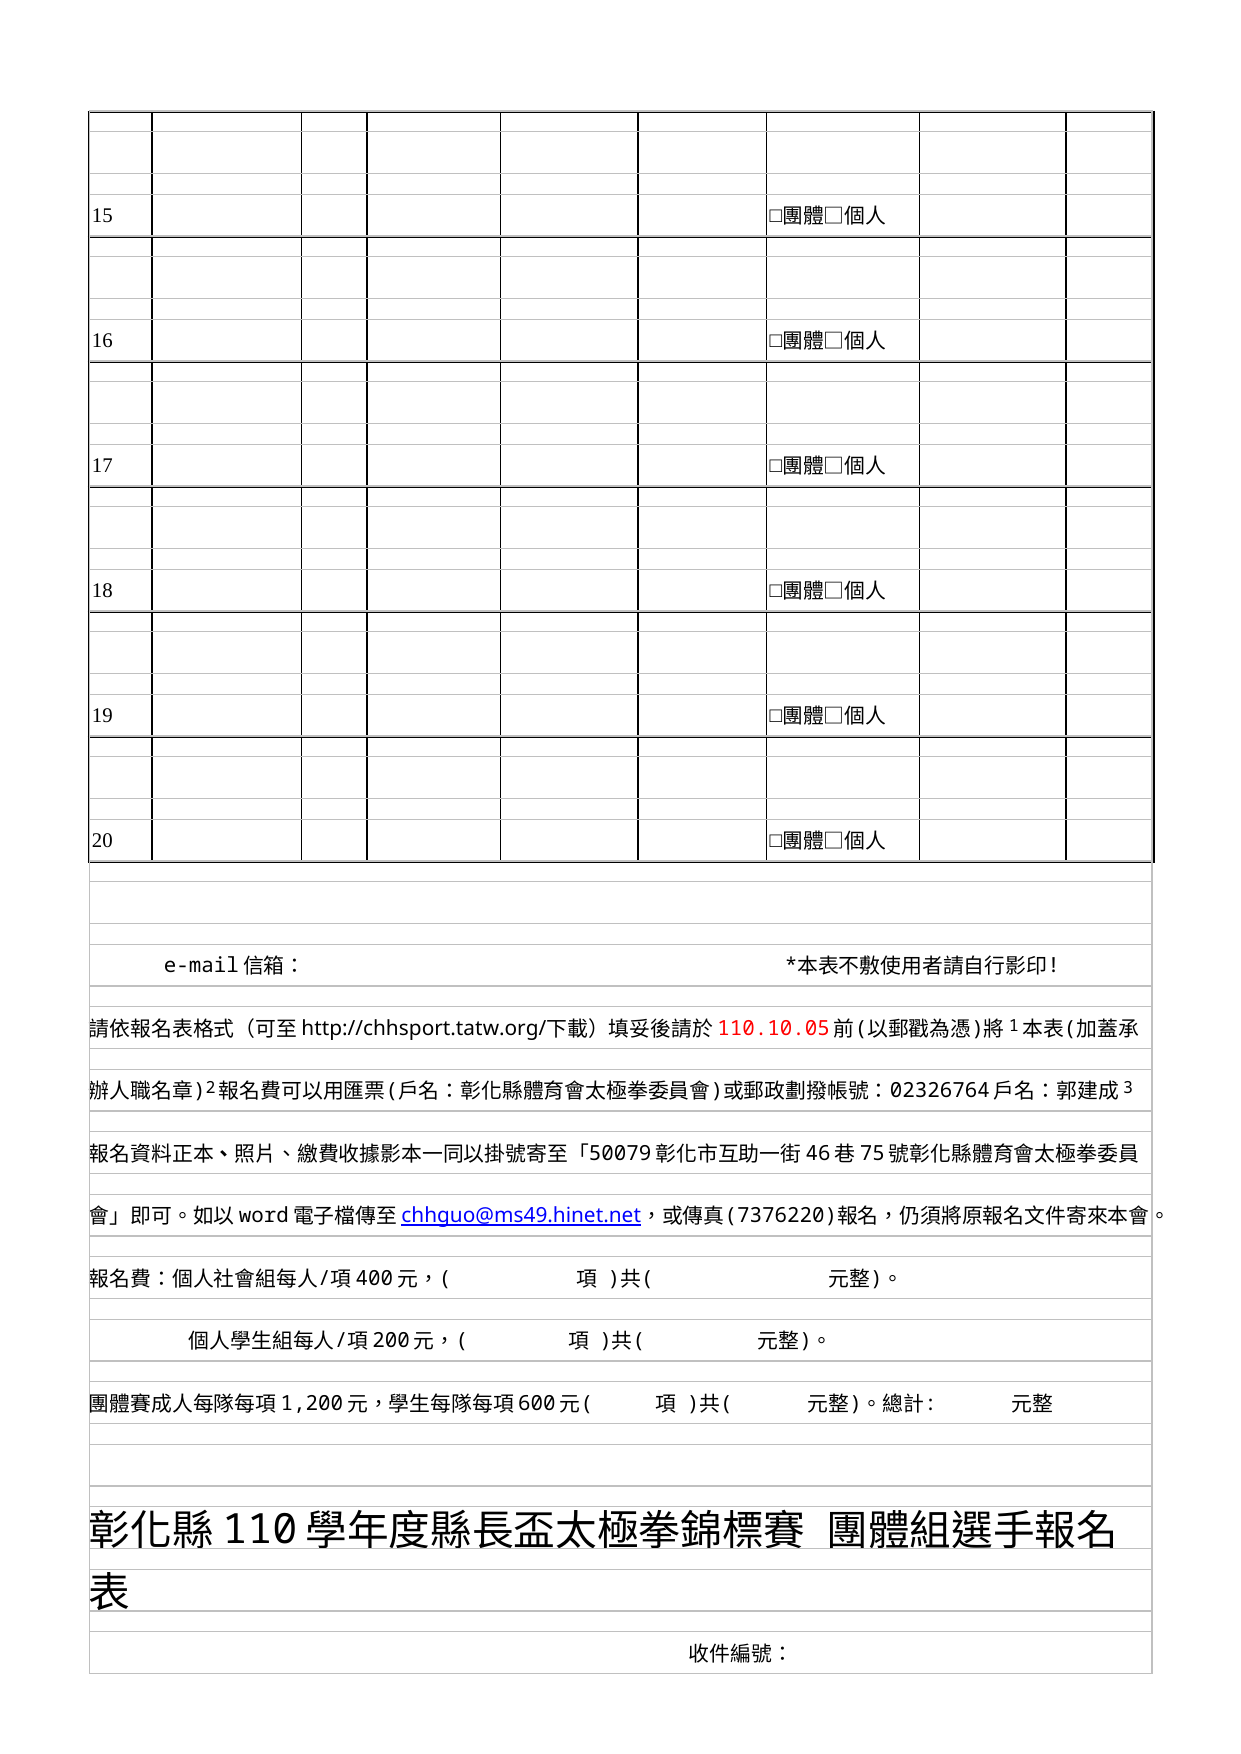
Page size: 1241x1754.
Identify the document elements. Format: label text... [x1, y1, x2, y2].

table_cell [90, 799, 151, 819]
table_cell [302, 820, 366, 860]
table_cell [1067, 488, 1151, 506]
table_cell [153, 757, 301, 798]
table_cell [302, 613, 366, 631]
table_cell [1067, 507, 1151, 548]
table_cell [90, 757, 151, 798]
table_cell [920, 257, 1065, 298]
table_cell [1067, 299, 1151, 319]
text [90, 924, 1151, 944]
table_cell [920, 757, 1065, 798]
table_cell [153, 132, 301, 173]
table_cell [1067, 132, 1151, 173]
table_cell [1067, 757, 1151, 798]
table_cell [1067, 820, 1151, 860]
table_cell [501, 738, 637, 756]
table_cell 16 [90, 320, 151, 360]
table_cell [501, 549, 637, 569]
table_cell 18 [90, 570, 151, 610]
table_cell [1067, 238, 1151, 256]
table_cell [501, 757, 637, 798]
table_cell [90, 738, 151, 756]
table_cell [920, 174, 1065, 194]
table_cell [639, 424, 766, 444]
table_cell □團體□個人 [767, 695, 919, 735]
text 請依報名表格式（可至http://chhsport.tatw.org/下載）填妥後請於110.10.05前(以郵戳為憑)將1本表(加蓋承辦人職名章)2報名費可以用匯票(戶名：彰化縣體育會太極拳委員會)或郵政劃撥帳號：02326764戶名：郭建成3報名資料正本、照片、繳費收據影本一同以掛號寄至「50079彰化市互助一街46巷75號彰化縣體育會太極拳委員會」即可。如以word電子檔傳至chhguo@ms49.hinet.net，或傳真(7376220)報名，仍須將原報名文件寄來本會。 報名費：個人社會組每人/項400元，( 項 )共( 元整)。 個人學生組每人/項200元，( 項 )共( 元整)。 [90, 1007, 1151, 1048]
table_cell [767, 299, 919, 319]
text 收件編號： [90, 1632, 1151, 1673]
table_cell [153, 549, 301, 569]
table_cell [368, 195, 500, 235]
table_cell [639, 613, 766, 631]
text 請依報名表格式（可至http://chhsport.tatw.org/下載）填妥後請於110.10.05前(以郵戳為憑)將1本表(加蓋承辦人職名章)2報名費可以用匯票(戶名：彰化縣體育會太極拳委員會)或郵政劃撥帳號：02326764戶名：郭建成3報名資料正本、照片、繳費收據影本一同以掛號寄至「50079彰化市互助一街46巷75號彰化縣體育會太極拳委員會」即可。如以word電子檔傳至chhguo@ms49.hinet.net，或傳真(7376220)報名，仍須將原報名文件寄來本會。 報名費：個人社會組每人/項400元，( 項 )共( 元整)。 個人學生組每人/項200元，( 項 )共( 元整)。 [90, 1195, 1151, 1235]
table_cell [368, 113, 500, 131]
table_cell [1067, 549, 1151, 569]
table_cell [368, 757, 500, 798]
table_cell [639, 488, 766, 506]
table_cell [1067, 570, 1151, 610]
table_cell [90, 549, 151, 569]
table_cell [90, 613, 151, 631]
text [90, 1487, 1151, 1506]
table_cell [501, 299, 637, 319]
table_cell [767, 424, 919, 444]
table_cell [501, 820, 637, 860]
table_cell [501, 799, 637, 819]
table_cell [368, 132, 500, 173]
table_cell [920, 363, 1065, 381]
table_cell [920, 299, 1065, 319]
table_cell [153, 424, 301, 444]
table_cell [153, 113, 301, 131]
table_cell [368, 632, 500, 673]
table_cell [639, 570, 766, 610]
table_cell [302, 488, 366, 506]
table_cell [501, 570, 637, 610]
table_cell [1067, 695, 1151, 735]
table_cell [920, 424, 1065, 444]
table_cell [920, 507, 1065, 548]
table_cell [501, 424, 637, 444]
table_cell [90, 238, 151, 256]
table_cell [368, 238, 500, 256]
text [90, 1549, 1151, 1569]
table_cell [302, 363, 366, 381]
table_cell [501, 488, 637, 506]
table_cell 19 [90, 695, 151, 735]
table_cell [767, 257, 919, 298]
table_cell [639, 174, 766, 194]
table_cell [302, 674, 366, 694]
table_cell □團體□個人 [767, 195, 919, 235]
table_cell [302, 799, 366, 819]
table_cell [153, 363, 301, 381]
table_cell [920, 820, 1065, 860]
table_cell [920, 549, 1065, 569]
table_cell 15 [90, 195, 151, 235]
table_cell [767, 632, 919, 673]
table_cell [639, 382, 766, 423]
table_cell [302, 570, 366, 610]
table_cell [1067, 424, 1151, 444]
table_cell [153, 382, 301, 423]
table_cell [920, 132, 1065, 173]
table_cell 17 [90, 445, 151, 485]
text 請依報名表格式（可至http://chhsport.tatw.org/下載）填妥後請於110.10.05前(以郵戳為憑)將1本表(加蓋承辦人職名章)2報名費可以用匯票(戶名：彰化縣體育會太極拳委員會)或郵政劃撥帳號：02326764戶名：郭建成3報名資料正本、照片、繳費收據影本一同以掛號寄至「50079彰化市互助一街46巷75號彰化縣體育會太極拳委員會」即可。如以word電子檔傳至chhguo@ms49.hinet.net，或傳真(7376220)報名，仍須將原報名文件寄來本會。 報名費：個人社會組每人/項400元，( 項 )共( 元整)。 個人學生組每人/項200元，( 項 )共( 元整)。 [90, 1257, 1151, 1298]
table_cell [639, 445, 766, 485]
table_cell [368, 320, 500, 360]
text [90, 1612, 1151, 1631]
table_cell [501, 382, 637, 423]
table_cell [153, 632, 301, 673]
text 團體賽成人每隊每項1,200元，學生每隊每項600元( 項 )共( 元整)。總計: 元整 [90, 1382, 1151, 1423]
table_cell [302, 424, 366, 444]
table_cell [302, 174, 366, 194]
table_cell [767, 738, 919, 756]
text 請依報名表格式（可至http://chhsport.tatw.org/下載）填妥後請於110.10.05前(以郵戳為憑)將1本表(加蓋承辦人職名章)2報名費可以用匯票(戶名：彰化縣體育會太極拳委員會)或郵政劃撥帳號：02326764戶名：郭建成3報名資料正本、照片、繳費收據影本一同以掛號寄至「50079彰化市互助一街46巷75號彰化縣體育會太極拳委員會」即可。如以word電子檔傳至chhguo@ms49.hinet.net，或傳真(7376220)報名，仍須將原報名文件寄來本會。 報名費：個人社會組每人/項400元，( 項 )共( 元整)。 個人學生組每人/項200元，( 項 )共( 元整)。 [90, 1174, 1151, 1194]
table_cell [368, 570, 500, 610]
table_cell [767, 382, 919, 423]
table_cell [368, 507, 500, 548]
table_cell [368, 257, 500, 298]
table_cell [368, 382, 500, 423]
text 請依報名表格式（可至http://chhsport.tatw.org/下載）填妥後請於110.10.05前(以郵戳為憑)將1本表(加蓋承辦人職名章)2報名費可以用匯票(戶名：彰化縣體育會太極拳委員會)或郵政劃撥帳號：02326764戶名：郭建成3報名資料正本、照片、繳費收據影本一同以掛號寄至「50079彰化市互助一街46巷75號彰化縣體育會太極拳委員會」即可。如以word電子檔傳至chhguo@ms49.hinet.net，或傳真(7376220)報名，仍須將原報名文件寄來本會。 報名費：個人社會組每人/項400元，( 項 )共( 元整)。 個人學生組每人/項200元，( 項 )共( 元整)。 [90, 1299, 1151, 1319]
table_cell [153, 257, 301, 298]
table_cell [920, 799, 1065, 819]
table_cell [368, 799, 500, 819]
table_cell [501, 695, 637, 735]
table_cell [302, 549, 366, 569]
table_cell [302, 257, 366, 298]
table_cell [153, 570, 301, 610]
table_cell [767, 488, 919, 506]
table_cell [501, 257, 637, 298]
table_cell [90, 674, 151, 694]
table_cell [501, 632, 637, 673]
table_cell [153, 695, 301, 735]
table_cell [767, 363, 919, 381]
table_cell [639, 320, 766, 360]
table_cell [501, 613, 637, 631]
table_cell [767, 674, 919, 694]
table_cell [302, 445, 366, 485]
table_cell [1067, 382, 1151, 423]
table_cell [368, 613, 500, 631]
table_cell [767, 799, 919, 819]
table_cell [639, 363, 766, 381]
table_cell [368, 820, 500, 860]
table_cell [639, 299, 766, 319]
text [90, 1362, 1151, 1381]
table_cell [368, 424, 500, 444]
table_cell [153, 507, 301, 548]
table_cell [639, 549, 766, 569]
text 請依報名表格式（可至http://chhsport.tatw.org/下載）填妥後請於110.10.05前(以郵戳為憑)將1本表(加蓋承辦人職名章)2報名費可以用匯票(戶名：彰化縣體育會太極拳委員會)或郵政劃撥帳號：02326764戶名：郭建成3報名資料正本、照片、繳費收據影本一同以掛號寄至「50079彰化市互助一街46巷75號彰化縣體育會太極拳委員會」即可。如以word電子檔傳至chhguo@ms49.hinet.net，或傳真(7376220)報名，仍須將原報名文件寄來本會。 報名費：個人社會組每人/項400元，( 項 )共( 元整)。 個人學生組每人/項200元，( 項 )共( 元整)。 [90, 1049, 1151, 1069]
table_cell [302, 238, 366, 256]
table_cell [153, 488, 301, 506]
table_cell [90, 174, 151, 194]
table_cell [1067, 674, 1151, 694]
table_cell [302, 132, 366, 173]
table_cell [302, 507, 366, 548]
table_cell [1067, 799, 1151, 819]
table_cell [920, 238, 1065, 256]
table_cell [368, 445, 500, 485]
table_cell [1067, 738, 1151, 756]
table_cell [302, 738, 366, 756]
table_cell [920, 488, 1065, 506]
table_cell [920, 382, 1065, 423]
text e-mail信箱： *本表不敷使用者請自行影印! [90, 945, 1151, 985]
table_cell [368, 299, 500, 319]
table_cell [639, 507, 766, 548]
table_cell [368, 549, 500, 569]
table_cell [90, 632, 151, 673]
table_cell [501, 445, 637, 485]
text 請依報名表格式（可至http://chhsport.tatw.org/下載）填妥後請於110.10.05前(以郵戳為憑)將1本表(加蓋承辦人職名章)2報名費可以用匯票(戶名：彰化縣體育會太極拳委員會)或郵政劃撥帳號：02326764戶名：郭建成3報名資料正本、照片、繳費收據影本一同以掛號寄至「50079彰化市互助一街46巷75號彰化縣體育會太極拳委員會」即可。如以word電子檔傳至chhguo@ms49.hinet.net，或傳真(7376220)報名，仍須將原報名文件寄來本會。 報名費：個人社會組每人/項400元，( 項 )共( 元整)。 個人學生組每人/項200元，( 項 )共( 元整)。 [90, 1112, 1151, 1131]
table_cell [501, 174, 637, 194]
table_cell [920, 113, 1065, 131]
text 請依報名表格式（可至http://chhsport.tatw.org/下載）填妥後請於110.10.05前(以郵戳為憑)將1本表(加蓋承辦人職名章)2報名費可以用匯票(戶名：彰化縣體育會太極拳委員會)或郵政劃撥帳號：02326764戶名：郭建成3報名資料正本、照片、繳費收據影本一同以掛號寄至「50079彰化市互助一街46巷75號彰化縣體育會太極拳委員會」即可。如以word電子檔傳至chhguo@ms49.hinet.net，或傳真(7376220)報名，仍須將原報名文件寄來本會。 報名費：個人社會組每人/項400元，( 項 )共( 元整)。 個人學生組每人/項200元，( 項 )共( 元整)。 [90, 1320, 1151, 1360]
text 請依報名表格式（可至http://chhsport.tatw.org/下載）填妥後請於110.10.05前(以郵戳為憑)將1本表(加蓋承辦人職名章)2報名費可以用匯票(戶名：彰化縣體育會太極拳委員會)或郵政劃撥帳號：02326764戶名：郭建成3報名資料正本、照片、繳費收據影本一同以掛號寄至「50079彰化市互助一街46巷75號彰化縣體育會太極拳委員會」即可。如以word電子檔傳至chhguo@ms49.hinet.net，或傳真(7376220)報名，仍須將原報名文件寄來本會。 報名費：個人社會組每人/項400元，( 項 )共( 元整)。 個人學生組每人/項200元，( 項 )共( 元整)。 [90, 1237, 1151, 1256]
table_cell [153, 195, 301, 235]
table_cell [639, 757, 766, 798]
table_cell [153, 299, 301, 319]
table_cell [153, 738, 301, 756]
table_cell [368, 174, 500, 194]
table_cell [302, 113, 366, 131]
table_cell [153, 799, 301, 819]
table_cell [368, 363, 500, 381]
table_cell [153, 674, 301, 694]
table_cell [501, 195, 637, 235]
table_cell 20 [90, 820, 151, 860]
table_cell [767, 132, 919, 173]
table_cell [1067, 363, 1151, 381]
table_cell [501, 363, 637, 381]
table_cell [368, 488, 500, 506]
table_cell [1067, 613, 1151, 631]
table_cell [90, 299, 151, 319]
table_cell [639, 632, 766, 673]
table_cell [1067, 113, 1151, 131]
table_cell [90, 363, 151, 381]
table_cell [90, 424, 151, 444]
table_cell [1067, 174, 1151, 194]
table_cell [1067, 632, 1151, 673]
table_cell □團體□個人 [767, 570, 919, 610]
table_cell [639, 113, 766, 131]
table_cell [639, 132, 766, 173]
table_cell [767, 238, 919, 256]
table_cell [153, 445, 301, 485]
table_cell [639, 799, 766, 819]
table_cell [90, 507, 151, 548]
table_cell [501, 113, 637, 131]
table_cell [920, 320, 1065, 360]
table_cell [90, 488, 151, 506]
table_cell [368, 674, 500, 694]
table_cell [639, 695, 766, 735]
text 彰化縣110學年度縣長盃太極拳錦標賽 團體組選手報名 [90, 1507, 1151, 1548]
table_cell [302, 757, 366, 798]
table_cell [920, 632, 1065, 673]
table_cell [153, 320, 301, 360]
table_cell [302, 299, 366, 319]
table_cell □團體□個人 [767, 445, 919, 485]
table_cell [920, 613, 1065, 631]
table_cell [90, 257, 151, 298]
table_cell [920, 570, 1065, 610]
table_cell [501, 507, 637, 548]
table_cell [920, 195, 1065, 235]
table_cell [302, 632, 366, 673]
text 請依報名表格式（可至http://chhsport.tatw.org/下載）填妥後請於110.10.05前(以郵戳為憑)將1本表(加蓋承辦人職名章)2報名費可以用匯票(戶名：彰化縣體育會太極拳委員會)或郵政劃撥帳號：02326764戶名：郭建成3報名資料正本、照片、繳費收據影本一同以掛號寄至「50079彰化市互助一街46巷75號彰化縣體育會太極拳委員會」即可。如以word電子檔傳至chhguo@ms49.hinet.net，或傳真(7376220)報名，仍須將原報名文件寄來本會。 報名費：個人社會組每人/項400元，( 項 )共( 元整)。 個人學生組每人/項200元，( 項 )共( 元整)。 [90, 1070, 1151, 1110]
table_cell [639, 674, 766, 694]
table_cell [302, 382, 366, 423]
text 請依報名表格式（可至http://chhsport.tatw.org/下載）填妥後請於110.10.05前(以郵戳為憑)將1本表(加蓋承辦人職名章)2報名費可以用匯票(戶名：彰化縣體育會太極拳委員會)或郵政劃撥帳號：02326764戶名：郭建成3報名資料正本、照片、繳費收據影本一同以掛號寄至「50079彰化市互助一街46巷75號彰化縣體育會太極拳委員會」即可。如以word電子檔傳至chhguo@ms49.hinet.net，或傳真(7376220)報名，仍須將原報名文件寄來本會。 報名費：個人社會組每人/項400元，( 項 )共( 元整)。 個人學生組每人/項200元，( 項 )共( 元整)。 [90, 1132, 1151, 1173]
table_cell [639, 820, 766, 860]
table_cell □團體□個人 [767, 820, 919, 860]
table_cell [302, 695, 366, 735]
table_cell [920, 674, 1065, 694]
table_cell [90, 382, 151, 423]
table_cell [368, 738, 500, 756]
table_cell [501, 132, 637, 173]
table_cell [920, 695, 1065, 735]
table_cell [639, 257, 766, 298]
table_cell [501, 320, 637, 360]
text 請依報名表格式（可至http://chhsport.tatw.org/下載）填妥後請於110.10.05前(以郵戳為憑)將1本表(加蓋承辦人職名章)2報名費可以用匯票(戶名：彰化縣體育會太極拳委員會)或郵政劃撥帳號：02326764戶名：郭建成3報名資料正本、照片、繳費收據影本一同以掛號寄至「50079彰化市互助一街46巷75號彰化縣體育會太極拳委員會」即可。如以word電子檔傳至chhguo@ms49.hinet.net，或傳真(7376220)報名，仍須將原報名文件寄來本會。 報名費：個人社會組每人/項400元，( 項 )共( 元整)。 個人學生組每人/項200元，( 項 )共( 元整)。 [90, 987, 1151, 1006]
table_cell [153, 820, 301, 860]
table_cell [767, 549, 919, 569]
table_cell [368, 695, 500, 735]
table_cell [501, 674, 637, 694]
table_cell [1067, 257, 1151, 298]
table_cell [302, 195, 366, 235]
table_cell [302, 320, 366, 360]
table_cell [639, 238, 766, 256]
text 表 [90, 1570, 1151, 1610]
table_cell [501, 238, 637, 256]
table_cell [767, 613, 919, 631]
table_cell [639, 738, 766, 756]
table_cell [767, 757, 919, 798]
table_cell [767, 174, 919, 194]
table_cell [920, 445, 1065, 485]
table_cell □團體□個人 [767, 320, 919, 360]
table_cell [767, 113, 919, 131]
table_cell [1067, 195, 1151, 235]
table_cell [1067, 445, 1151, 485]
table_cell [1067, 320, 1151, 360]
table_cell [153, 174, 301, 194]
table_cell [153, 238, 301, 256]
table_cell [920, 738, 1065, 756]
table_cell [153, 613, 301, 631]
table_cell [767, 507, 919, 548]
table_cell [90, 132, 151, 173]
table_cell [90, 113, 151, 131]
table_cell [639, 195, 766, 235]
